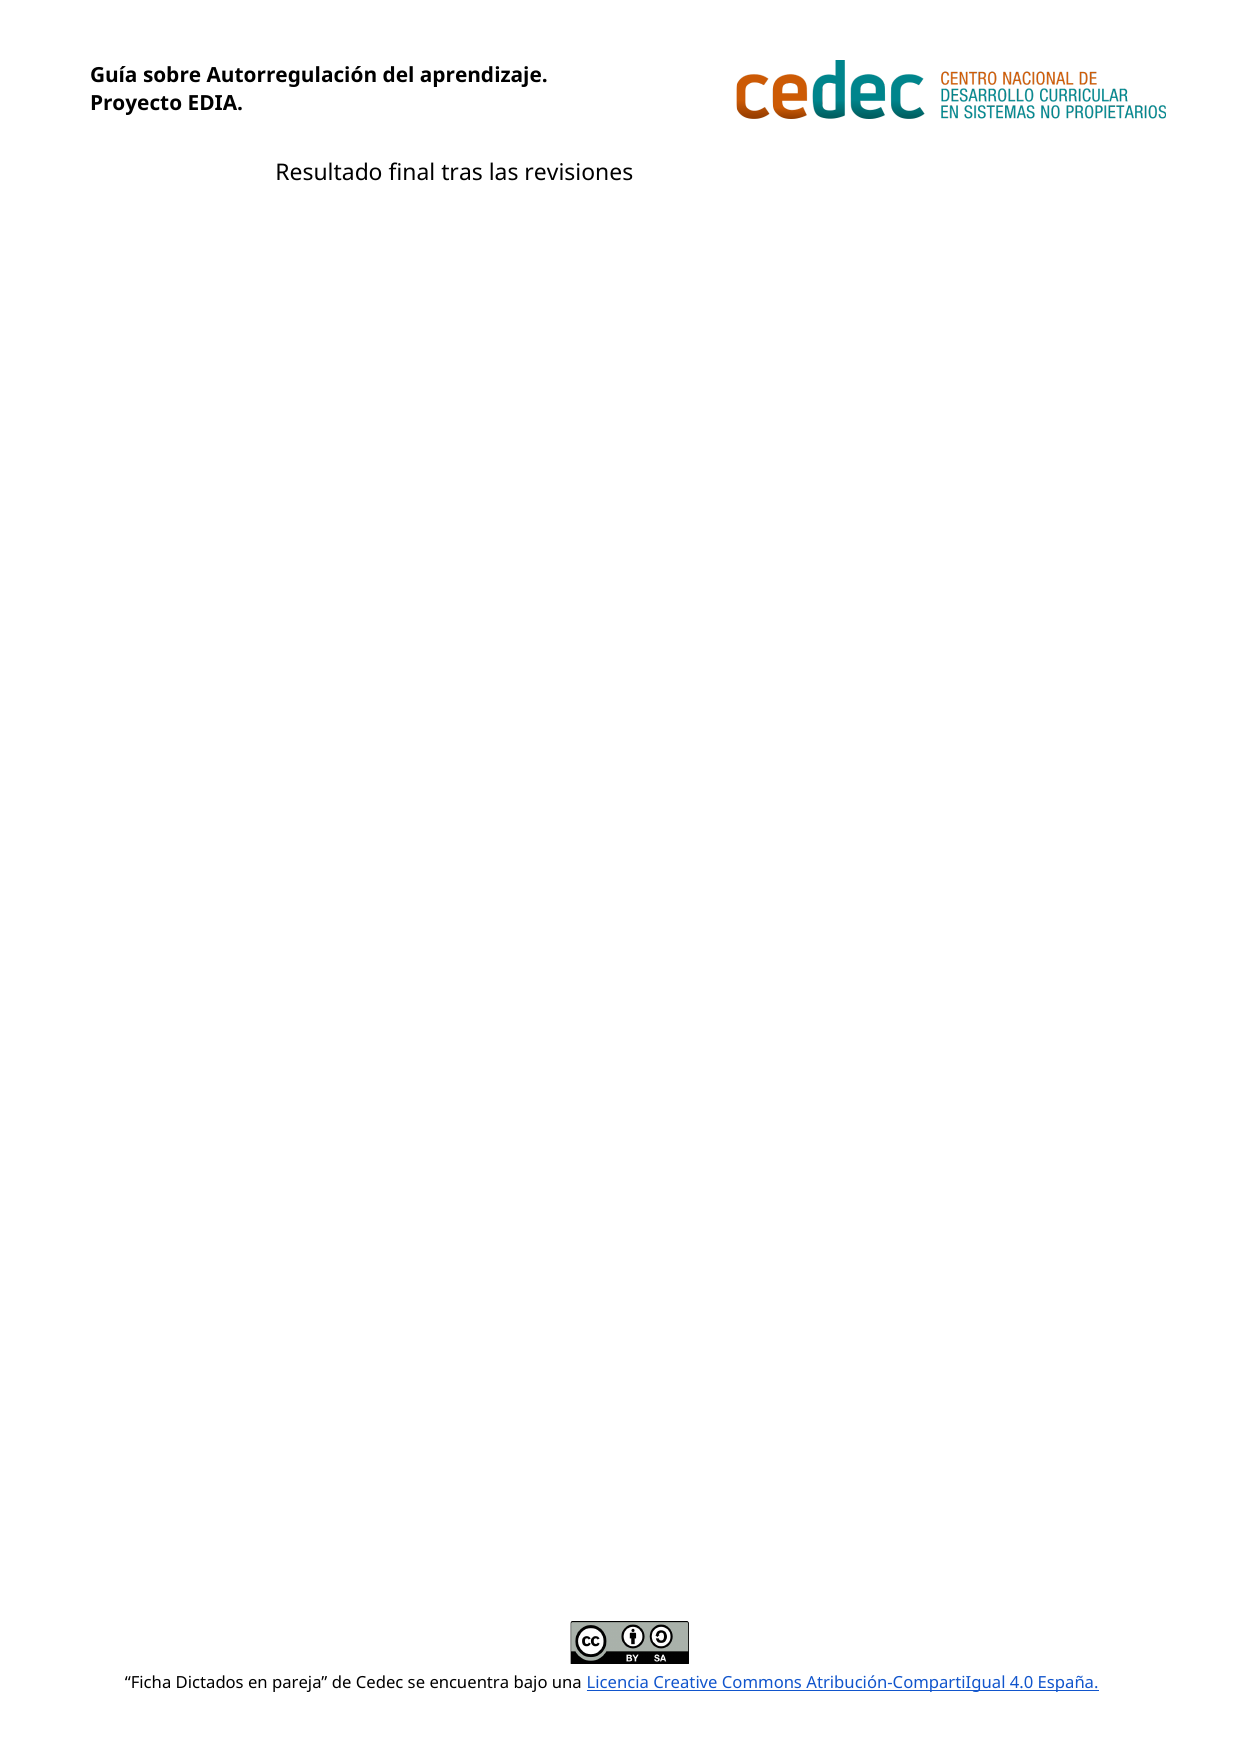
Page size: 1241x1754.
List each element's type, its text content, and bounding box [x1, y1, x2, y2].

picture [736, 60, 1166, 119]
text Resultado final tras las revisiones [275, 156, 1145, 188]
picture [570, 1621, 689, 1664]
